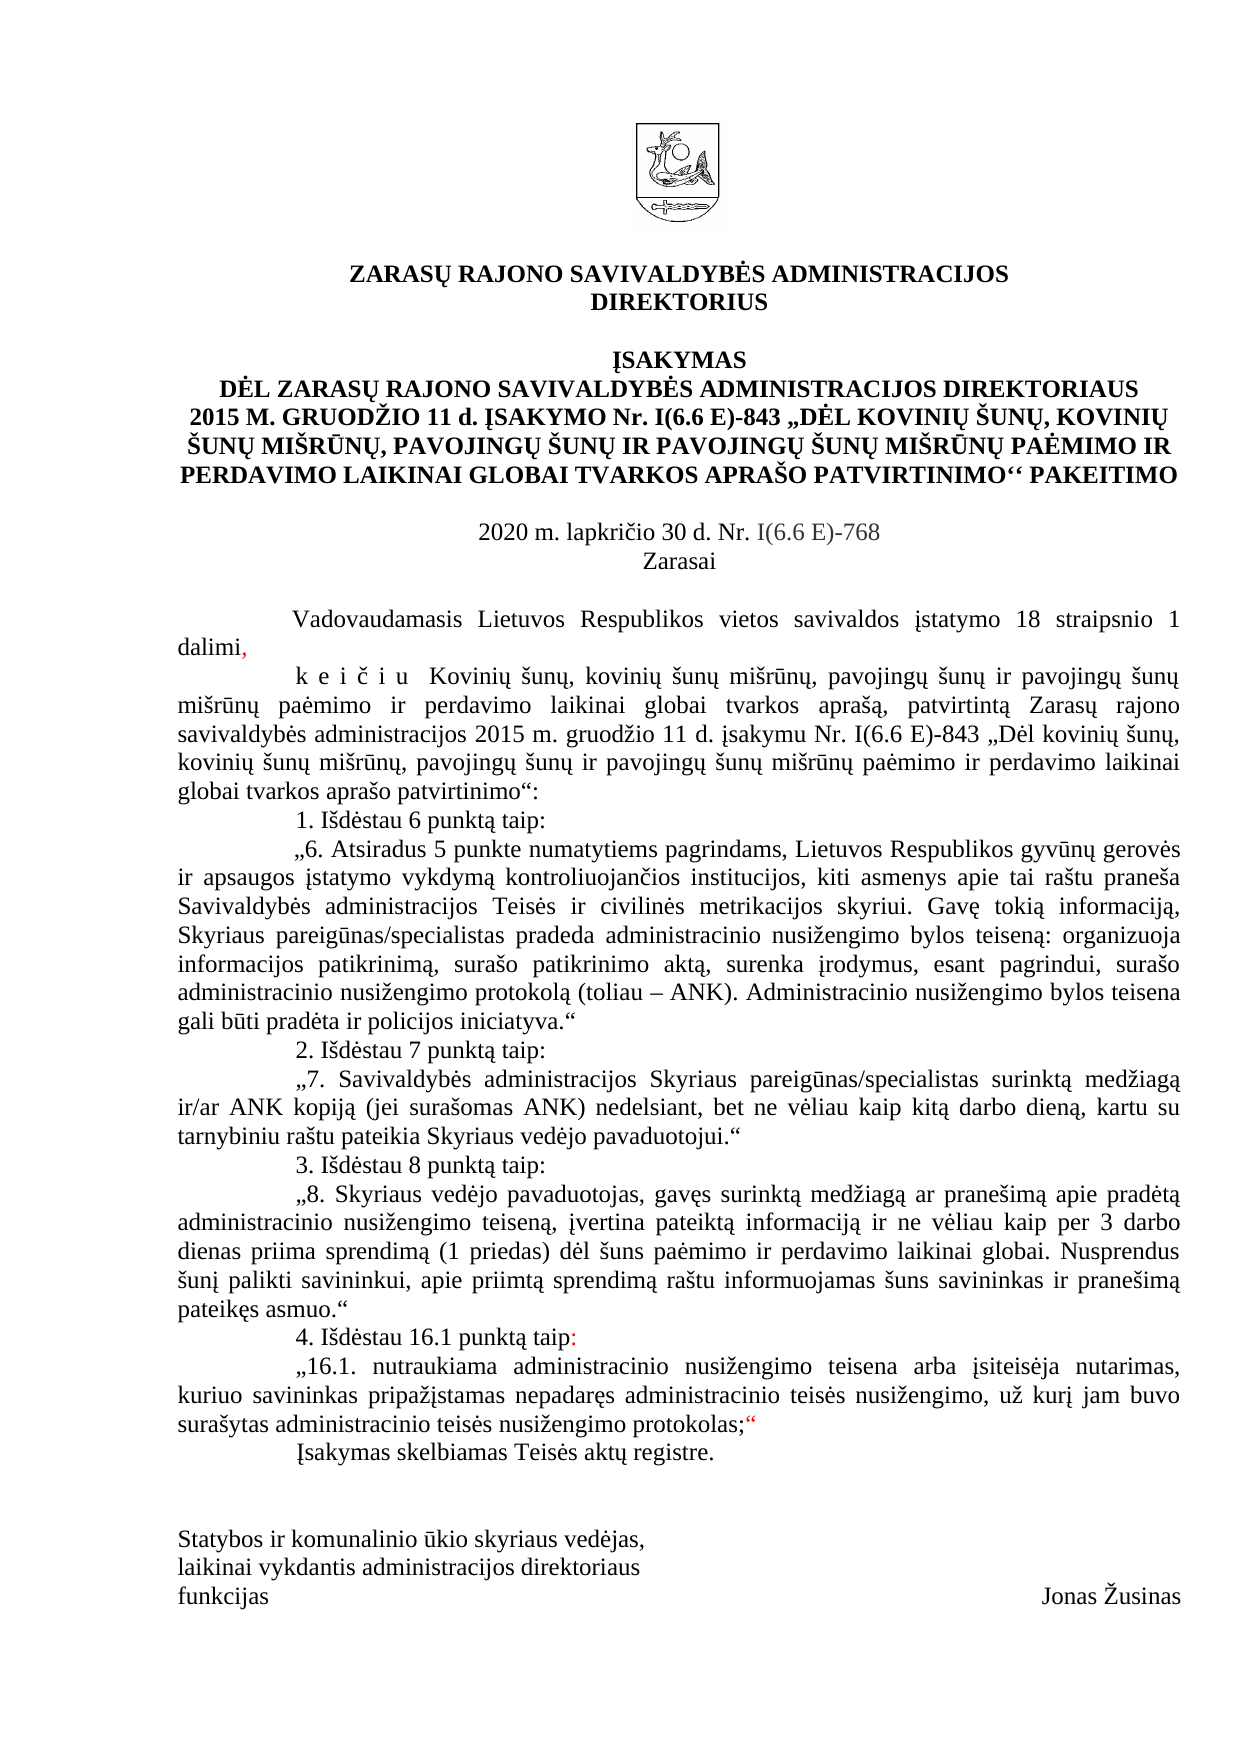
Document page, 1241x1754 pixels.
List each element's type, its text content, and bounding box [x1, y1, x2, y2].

text „16.1. nutraukiama administracinio nusižengimo teisena arba įsiteisėja nutarimas, kuriuo savininkas pripažįstamas nepadaręs administracinio teisės nusižengimo, už kurį jam buvo surašytas administracinio teisės nusižengimo protokolas;“ [177, 1351, 1181, 1437]
text „6. Atsiradus 5 punkte numatytiems pagrindams, Lietuvos Respublikos gyvūnų gerovės ir apsaugos įstatymo vykdymą kontroliuojančios institucijos, kiti asmenys apie tai raštu praneša Savivaldybės administracijos Teisės ir civilinės metrikacijos skyriui. Gavę tokią informaciją, Skyriaus pareigūnas/specialistas pradeda administracinio nusižengimo bylos teiseną: organizuoja informacijos patikrinimą, surašo patikrinimo aktą, surenka įrodymus, esant pagrindui, surašo administracinio nusižengimo protokolą (toliau – ANK). Administracinio nusižengimo bylos teisena gali būti pradėta ir policijos iniciatyva.“ [177, 834, 1181, 1035]
text ZARASŲ RAJONO SAVIVALDYBĖS ADMINISTRACIJOS [177, 259, 1181, 287]
text Įsakymas skelbiamas Teisės aktų registre. [296, 1437, 1181, 1466]
text DIREKTORIUS [177, 287, 1181, 316]
text DĖL ZARASŲ RAJONO SAVIVALDYBĖS ADMINISTRACIJOS DIREKTORIAUS 2015 M. GRUODŽIO 11 d. ĮSAKYMO Nr. I(6.6 E)-843 „DĖL KOVINIŲ ŠUNŲ, KOVINIŲ ŠUNŲ MIŠRŪNŲ, PAVOJINGŲ ŠUNŲ IR PAVOJINGŲ ŠUNŲ MIŠRŪNŲ PAĖMIMO IR PERDAVIMO LAIKINAI GLOBAI TVARKOS APRAŠO PATVIRTINIMO‘‘ PAKEITIMO [177, 374, 1181, 489]
text 3. Išdėstau 8 punktą taip: [177, 1150, 1181, 1179]
text k e i č i u Kovinių šunų, kovinių šunų mišrūnų, pavojingų šunų ir pavojingų šunų mišrūnų paėmimo ir perdavimo laikinai globai tvarkos aprašą, patvirtintą Zarasų rajono savivaldybės administracijos 2015 m. gruodžio 11 d. įsakymu Nr. I(6.6 E)-843 „Dėl kovinių šunų, kovinių šunų mišrūnų, pavojingų šunų ir pavojingų šunų mišrūnų paėmimo ir perdavimo laikinai globai tvarkos aprašo patvirtinimo“: [177, 661, 1181, 805]
text Vadovaudamasis Lietuvos Respublikos vietos savivaldos įstatymo 18 straipsnio 1 dalimi, [177, 604, 1181, 661]
text 4. Išdėstau 16.1 punktą taip: [177, 1322, 1181, 1351]
text 1. Išdėstau 6 punktą taip: [177, 805, 1181, 834]
text „8. Skyriaus vedėjo pavaduotojas, gavęs surinktą medžiagą ar pranešimą apie pradėtą administracinio nusižengimo teiseną, įvertina pateiktą informaciją ir ne vėliau kaip per 3 darbo dienas priima sprendimą (1 priedas) dėl šuns paėmimo ir perdavimo laikinai globai. Nusprendus šunį palikti savininkui, apie priimtą sprendimą raštu informuojamas šuns savininkas ir pranešimą pateikęs asmuo.“ [177, 1179, 1181, 1322]
text „7. Savivaldybės administracijos Skyriaus pareigūnas/specialistas surinktą medžiagą ir/ar ANK kopiją (jei surašomas ANK) nedelsiant, bet ne vėliau kaip kitą darbo dieną, kartu su tarnybiniu raštu pateikia Skyriaus vedėjo pavaduotojui.“ [177, 1064, 1181, 1150]
text laikinai vykdantis administracijos direktoriaus [177, 1552, 1181, 1581]
text 2. Išdėstau 7 punktą taip: [177, 1035, 1181, 1064]
text 2020 m. lapkričio 30 d. Nr. I(6.6 E)-768 [177, 517, 1181, 546]
text Statybos ir komunalinio ūkio skyriaus vedėjas, [177, 1524, 1181, 1552]
text Zarasai [177, 546, 1181, 575]
text ĮSAKYMAS [177, 345, 1181, 374]
text funkcijas Jonas Žusinas [177, 1581, 1181, 1610]
